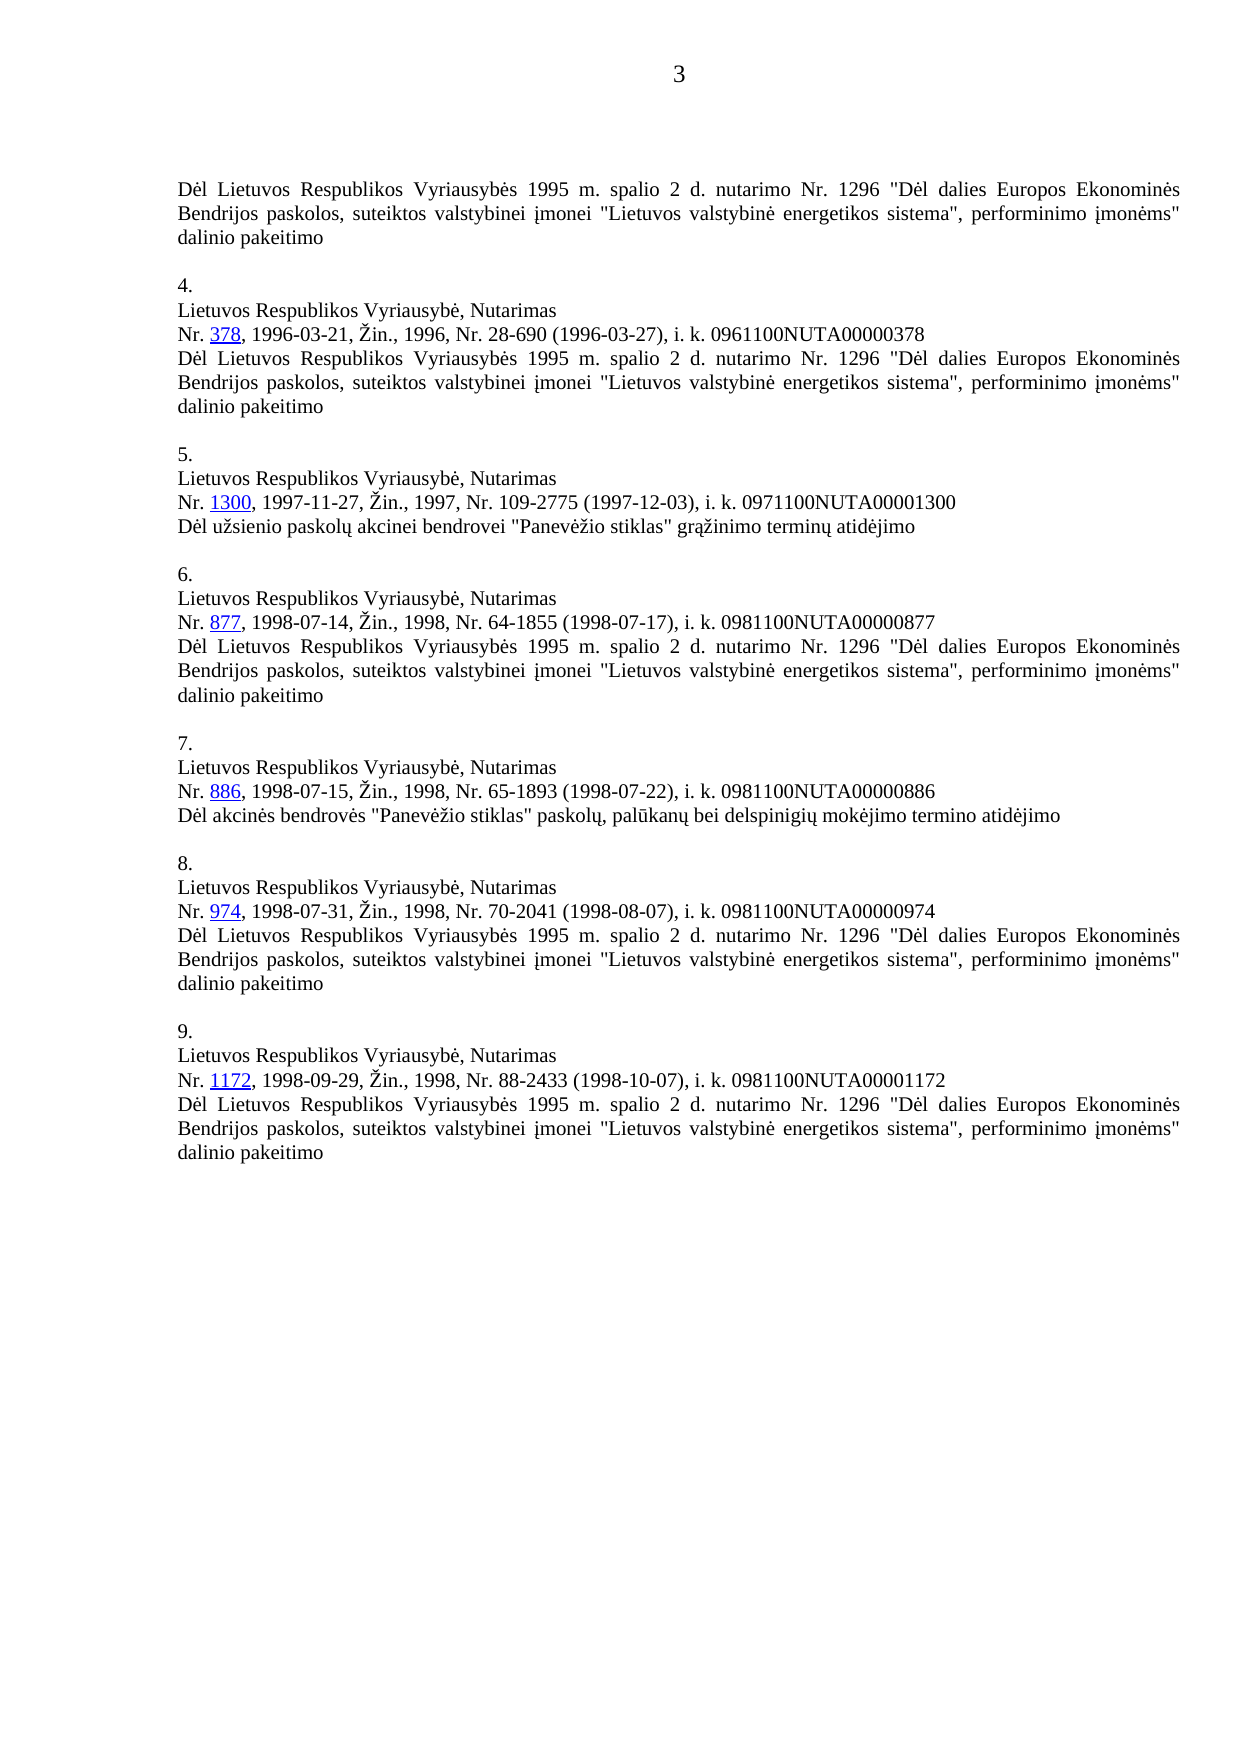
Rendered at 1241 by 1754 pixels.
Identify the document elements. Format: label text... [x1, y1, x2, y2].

text Nr. 974, 1998-07-31, Žin., 1998, Nr. 70-2041 (1998-08-07), i. k. 0981100NUTA00000974 [177, 899, 1181, 923]
text Nr. 1300, 1997-11-27, Žin., 1997, Nr. 109-2775 (1997-12-03), i. k. 0971100NUTA00001300 [177, 490, 1181, 514]
text Lietuvos Respublikos Vyriausybė, Nutarimas [177, 466, 1181, 490]
text Nr. 886, 1998-07-15, Žin., 1998, Nr. 65-1893 (1998-07-22), i. k. 0981100NUTA00000886 [177, 779, 1181, 803]
text Dėl Lietuvos Respublikos Vyriausybės 1995 m. spalio 2 d. nutarimo Nr. 1296 "Dėl dalies Europos Ekonominės Bendrijos paskolos, suteiktos valstybinei įmonei "Lietuvos valstybinė energetikos sistema", performinimo įmonėms" dalinio pakeitimo [177, 177, 1181, 249]
text Nr. 1172, 1998-09-29, Žin., 1998, Nr. 88-2433 (1998-10-07), i. k. 0981100NUTA00001172 [177, 1067, 1181, 1092]
text Lietuvos Respublikos Vyriausybė, Nutarimas [177, 875, 1181, 899]
text Lietuvos Respublikos Vyriausybė, Nutarimas [177, 1043, 1181, 1067]
text 9. [177, 1019, 1181, 1043]
text 7. [177, 731, 1181, 755]
text Lietuvos Respublikos Vyriausybė, Nutarimas [177, 755, 1181, 779]
text 8. [177, 851, 1181, 875]
text Dėl Lietuvos Respublikos Vyriausybės 1995 m. spalio 2 d. nutarimo Nr. 1296 "Dėl dalies Europos Ekonominės Bendrijos paskolos, suteiktos valstybinei įmonei "Lietuvos valstybinė energetikos sistema", performinimo įmonėms" dalinio pakeitimo [177, 634, 1181, 707]
text Dėl Lietuvos Respublikos Vyriausybės 1995 m. spalio 2 d. nutarimo Nr. 1296 "Dėl dalies Europos Ekonominės Bendrijos paskolos, suteiktos valstybinei įmonei "Lietuvos valstybinė energetikos sistema", performinimo įmonėms" dalinio pakeitimo [177, 1092, 1181, 1164]
text 4. [177, 273, 1181, 297]
text Nr. 378, 1996-03-21, Žin., 1996, Nr. 28-690 (1996-03-27), i. k. 0961100NUTA00000378 [177, 322, 1181, 346]
text Dėl užsienio paskolų akcinei bendrovei "Panevėžio stiklas" grąžinimo terminų atidėjimo [177, 514, 1181, 538]
text Nr. 877, 1998-07-14, Žin., 1998, Nr. 64-1855 (1998-07-17), i. k. 0981100NUTA00000877 [177, 610, 1181, 634]
text 6. [177, 562, 1181, 586]
text Dėl akcinės bendrovės "Panevėžio stiklas" paskolų, palūkanų bei delspinigių mokėjimo termino atidėjimo [177, 803, 1181, 827]
text 5. [177, 442, 1181, 466]
text Lietuvos Respublikos Vyriausybė, Nutarimas [177, 297, 1181, 322]
text Lietuvos Respublikos Vyriausybė, Nutarimas [177, 586, 1181, 610]
text Dėl Lietuvos Respublikos Vyriausybės 1995 m. spalio 2 d. nutarimo Nr. 1296 "Dėl dalies Europos Ekonominės Bendrijos paskolos, suteiktos valstybinei įmonei "Lietuvos valstybinė energetikos sistema", performinimo įmonėms" dalinio pakeitimo [177, 923, 1181, 995]
text Dėl Lietuvos Respublikos Vyriausybės 1995 m. spalio 2 d. nutarimo Nr. 1296 "Dėl dalies Europos Ekonominės Bendrijos paskolos, suteiktos valstybinei įmonei "Lietuvos valstybinė energetikos sistema", performinimo įmonėms" dalinio pakeitimo [177, 346, 1181, 418]
